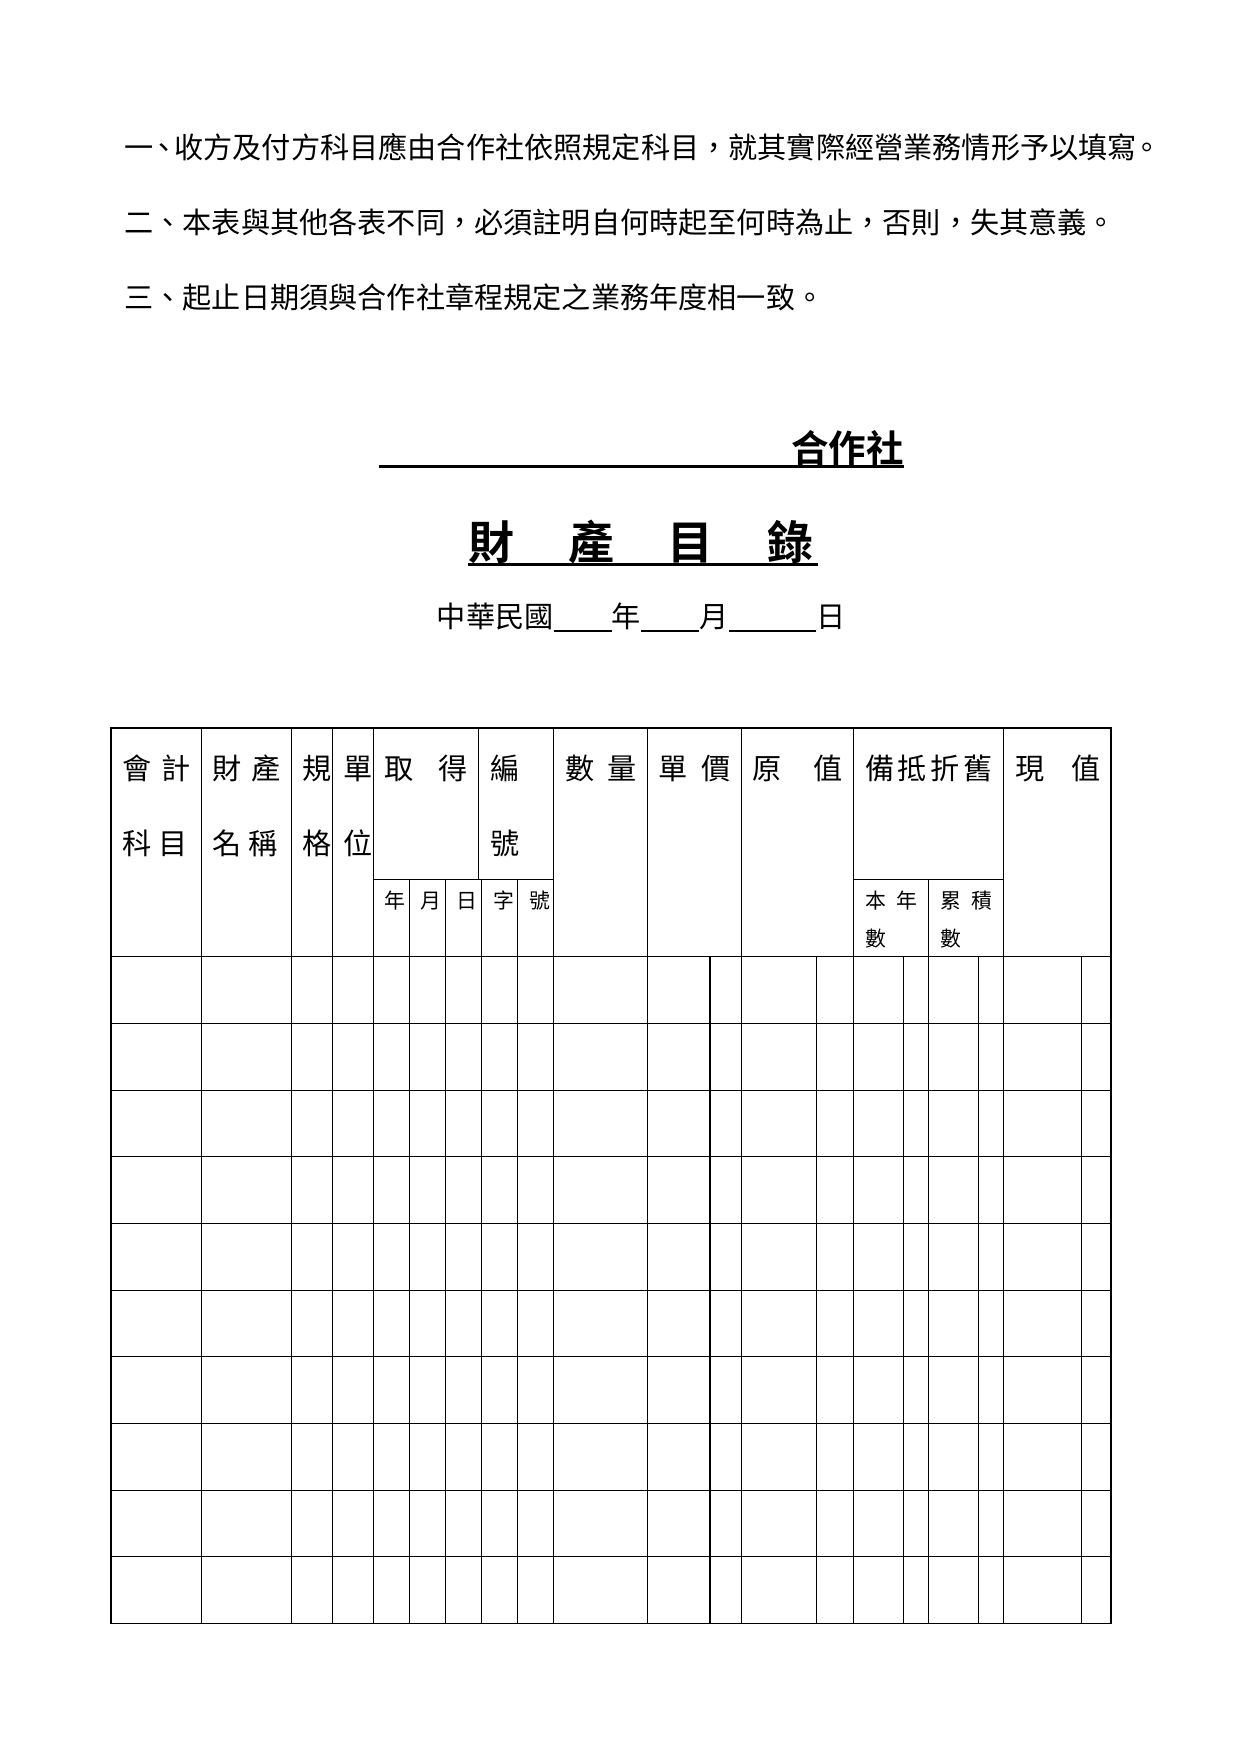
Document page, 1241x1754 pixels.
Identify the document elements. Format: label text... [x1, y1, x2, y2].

table_cell [904, 1424, 928, 1489]
table_cell [929, 957, 978, 1023]
table_cell [410, 1557, 445, 1623]
table_cell [1004, 1224, 1081, 1289]
table_cell [482, 1557, 517, 1623]
text 財 產 目 錄 [124, 502, 1157, 577]
table_cell 字 [482, 880, 517, 956]
table_cell 月 [410, 880, 445, 956]
table_cell [1004, 1491, 1081, 1556]
table_cell [904, 1491, 928, 1556]
table_cell [648, 1291, 709, 1356]
table_cell [929, 1024, 978, 1089]
table_cell [711, 1157, 741, 1223]
table_cell [1082, 1024, 1110, 1089]
table_cell [854, 1357, 903, 1423]
table_cell [711, 1424, 741, 1489]
table_cell [711, 1491, 741, 1556]
table_cell [554, 1024, 647, 1089]
table_cell [817, 1091, 853, 1156]
table_cell [374, 1491, 409, 1556]
table_cell [1082, 1224, 1110, 1289]
table_cell [518, 1357, 553, 1423]
table_cell [904, 1224, 928, 1289]
table_cell [410, 1291, 445, 1356]
table_cell [410, 1424, 445, 1489]
table_cell [518, 1291, 553, 1356]
table_cell [817, 1024, 853, 1089]
table_cell [904, 1291, 928, 1356]
table_cell [292, 1491, 332, 1556]
table_header 數量 [554, 729, 647, 956]
table_cell [1082, 1491, 1110, 1556]
table_cell [202, 1157, 291, 1223]
table_cell [202, 1424, 291, 1489]
table_cell [410, 1024, 445, 1089]
table_cell [333, 1157, 373, 1223]
table_cell [410, 1224, 445, 1289]
table_cell [374, 1224, 409, 1289]
table_cell [518, 1024, 553, 1089]
table_cell [742, 1224, 816, 1289]
table_cell [333, 1291, 373, 1356]
table_cell [202, 957, 291, 1023]
table_cell [1004, 1357, 1081, 1423]
table_cell [446, 1491, 481, 1556]
table_cell [1082, 957, 1110, 1023]
table_cell [1004, 1557, 1081, 1623]
table_cell [292, 1357, 332, 1423]
table_cell [979, 1091, 1003, 1156]
table_cell [817, 1424, 853, 1489]
table_cell [1082, 1091, 1110, 1156]
table_cell [374, 1357, 409, 1423]
table_cell [904, 1024, 928, 1089]
table_cell [518, 1424, 553, 1489]
table_header 取得 [374, 729, 478, 879]
table_cell [711, 1357, 741, 1423]
table_cell [333, 1024, 373, 1089]
table_cell [446, 1224, 481, 1289]
table_cell [410, 957, 445, 1023]
table_cell [1082, 1357, 1110, 1423]
table_cell [711, 1557, 741, 1623]
table_cell [518, 1491, 553, 1556]
table_cell [929, 1491, 978, 1556]
table_cell [854, 1024, 903, 1089]
table_cell [446, 1357, 481, 1423]
table_cell [518, 1224, 553, 1289]
table_header 備抵折舊 [854, 729, 1003, 879]
table_cell [333, 1224, 373, 1289]
text 一、收方及付方科目應由合作社依照規定科目，就其實際經營業務情形予以填寫。 [124, 108, 1157, 183]
table_cell [410, 1357, 445, 1423]
table_cell [446, 1157, 481, 1223]
table_cell [446, 1424, 481, 1489]
table_cell 累積數 [929, 880, 1003, 956]
table_cell [112, 1424, 201, 1489]
table_cell [482, 1424, 517, 1489]
table_cell [410, 1091, 445, 1156]
table_cell [648, 1024, 709, 1089]
table_cell [518, 957, 553, 1023]
table_cell [112, 1024, 201, 1089]
table_cell [854, 957, 903, 1023]
table_cell [742, 1157, 816, 1223]
table_cell 號 [518, 880, 553, 956]
table_cell [904, 1557, 928, 1623]
table_cell [554, 1424, 647, 1489]
table_cell [410, 1157, 445, 1223]
table_cell [817, 1491, 853, 1556]
table_cell [554, 1224, 647, 1289]
table_cell [410, 1491, 445, 1556]
table_cell [854, 1157, 903, 1223]
table_header 現值 [1004, 729, 1110, 956]
table_cell [742, 1024, 816, 1089]
table_cell [711, 1291, 741, 1356]
table_cell [374, 1157, 409, 1223]
table_header 編號 [479, 729, 553, 879]
table_cell [817, 1291, 853, 1356]
table_header 財產名稱 [202, 729, 291, 956]
table_cell [1082, 1424, 1110, 1489]
table_cell [742, 1091, 816, 1156]
table_cell [711, 1024, 741, 1089]
table_cell [904, 957, 928, 1023]
table_cell [482, 1091, 517, 1156]
table_cell [112, 957, 201, 1023]
table_cell [292, 1091, 332, 1156]
table_cell [112, 1557, 201, 1623]
text 三、起止日期須與合作社章程規定之業務年度相一致。 [124, 258, 1157, 333]
table_cell [554, 1491, 647, 1556]
table_cell [648, 1357, 709, 1423]
table_cell [554, 1357, 647, 1423]
table_cell [929, 1091, 978, 1156]
table_cell [482, 1157, 517, 1223]
table_cell [518, 1557, 553, 1623]
table_cell [518, 1157, 553, 1223]
table_cell [112, 1357, 201, 1423]
table_cell [333, 957, 373, 1023]
table_cell [333, 1557, 373, 1623]
table_cell [202, 1357, 291, 1423]
table_cell [374, 1557, 409, 1623]
table_cell [374, 1291, 409, 1356]
table_cell [817, 1157, 853, 1223]
table_cell [202, 1024, 291, 1089]
table_cell [446, 1557, 481, 1623]
text 中華民國 年 月 日 [124, 577, 1157, 652]
table_cell [292, 1157, 332, 1223]
table_cell [904, 1357, 928, 1423]
table_cell [904, 1157, 928, 1223]
table_cell [854, 1491, 903, 1556]
table_cell [979, 1557, 1003, 1623]
table_cell [711, 1091, 741, 1156]
table_cell [648, 1224, 709, 1289]
text 合作社 [124, 408, 1157, 483]
table_cell [202, 1491, 291, 1556]
table_cell [648, 957, 709, 1023]
table_cell [742, 957, 816, 1023]
table_cell [929, 1157, 978, 1223]
table_cell [333, 1091, 373, 1156]
table_cell [202, 1291, 291, 1356]
table_cell [333, 1424, 373, 1489]
table_cell [648, 1491, 709, 1556]
table_header 單位 [333, 729, 373, 956]
table_cell [648, 1157, 709, 1223]
table_header 原值 [742, 729, 853, 956]
table_cell [333, 1357, 373, 1423]
table_header 單價 [648, 729, 741, 956]
table_cell [742, 1291, 816, 1356]
table_cell [979, 1357, 1003, 1423]
table_cell [112, 1291, 201, 1356]
table_cell [979, 1157, 1003, 1223]
table_cell [1082, 1291, 1110, 1356]
table_cell [742, 1357, 816, 1423]
table_cell [518, 1091, 553, 1156]
table_cell [1004, 1424, 1081, 1489]
table_cell [112, 1157, 201, 1223]
table_cell [482, 1024, 517, 1089]
table_cell [929, 1357, 978, 1423]
table_cell [929, 1224, 978, 1289]
table_cell [817, 1224, 853, 1289]
table_cell [648, 1091, 709, 1156]
table_cell [202, 1557, 291, 1623]
table_cell [817, 1357, 853, 1423]
table_cell [554, 957, 647, 1023]
table_cell [1082, 1157, 1110, 1223]
table_cell [446, 957, 481, 1023]
text 二、本表與其他各表不同，必須註明自何時起至何時為止，否則，失其意義。 [124, 183, 1157, 258]
table_cell [554, 1291, 647, 1356]
table_cell [979, 1491, 1003, 1556]
table_cell [1004, 1091, 1081, 1156]
table_cell [482, 1224, 517, 1289]
table_cell [374, 957, 409, 1023]
table_cell [854, 1557, 903, 1623]
table_cell [202, 1091, 291, 1156]
table_cell [1004, 1024, 1081, 1089]
table_cell [374, 1424, 409, 1489]
table_cell [904, 1091, 928, 1156]
table_cell [374, 1024, 409, 1089]
table_cell [112, 1091, 201, 1156]
table_cell [711, 957, 741, 1023]
table_header 規格 [292, 729, 332, 956]
table_cell [854, 1091, 903, 1156]
table_cell [374, 1091, 409, 1156]
table_cell [979, 957, 1003, 1023]
table_cell [1004, 957, 1081, 1023]
table_cell [929, 1557, 978, 1623]
table_cell [292, 1024, 332, 1089]
table_cell 年 [374, 880, 409, 956]
table_cell [817, 957, 853, 1023]
table_header 會計科目 [112, 729, 201, 956]
table_cell [929, 1291, 978, 1356]
table_cell [482, 1291, 517, 1356]
table_cell [446, 1291, 481, 1356]
table_cell [854, 1291, 903, 1356]
table_cell [1082, 1557, 1110, 1623]
table_cell [333, 1491, 373, 1556]
table_cell [648, 1424, 709, 1489]
table_cell [979, 1424, 1003, 1489]
table_cell [482, 957, 517, 1023]
table_cell [1004, 1291, 1081, 1356]
table_cell [112, 1491, 201, 1556]
table_cell [711, 1224, 741, 1289]
table_cell [742, 1424, 816, 1489]
table_cell [742, 1491, 816, 1556]
table_cell [817, 1557, 853, 1623]
table_cell 本年數 [854, 880, 928, 956]
table_cell [742, 1557, 816, 1623]
table_cell [112, 1224, 201, 1289]
table_cell [554, 1091, 647, 1156]
table_cell [979, 1024, 1003, 1089]
table_cell [446, 1091, 481, 1156]
table_cell [292, 1224, 332, 1289]
table_cell [292, 957, 332, 1023]
table_cell [446, 1024, 481, 1089]
table_cell [482, 1357, 517, 1423]
table_cell [554, 1157, 647, 1223]
table_cell [292, 1424, 332, 1489]
table_cell [554, 1557, 647, 1623]
table_cell [482, 1491, 517, 1556]
table_cell [854, 1424, 903, 1489]
table_cell 日 [446, 880, 481, 956]
table_cell [292, 1291, 332, 1356]
table_cell [929, 1424, 978, 1489]
table_cell [292, 1557, 332, 1623]
table_cell [979, 1291, 1003, 1356]
table_cell [202, 1224, 291, 1289]
table_cell [854, 1224, 903, 1289]
table_cell [979, 1224, 1003, 1289]
table_cell [1004, 1157, 1081, 1223]
table_cell [648, 1557, 709, 1623]
